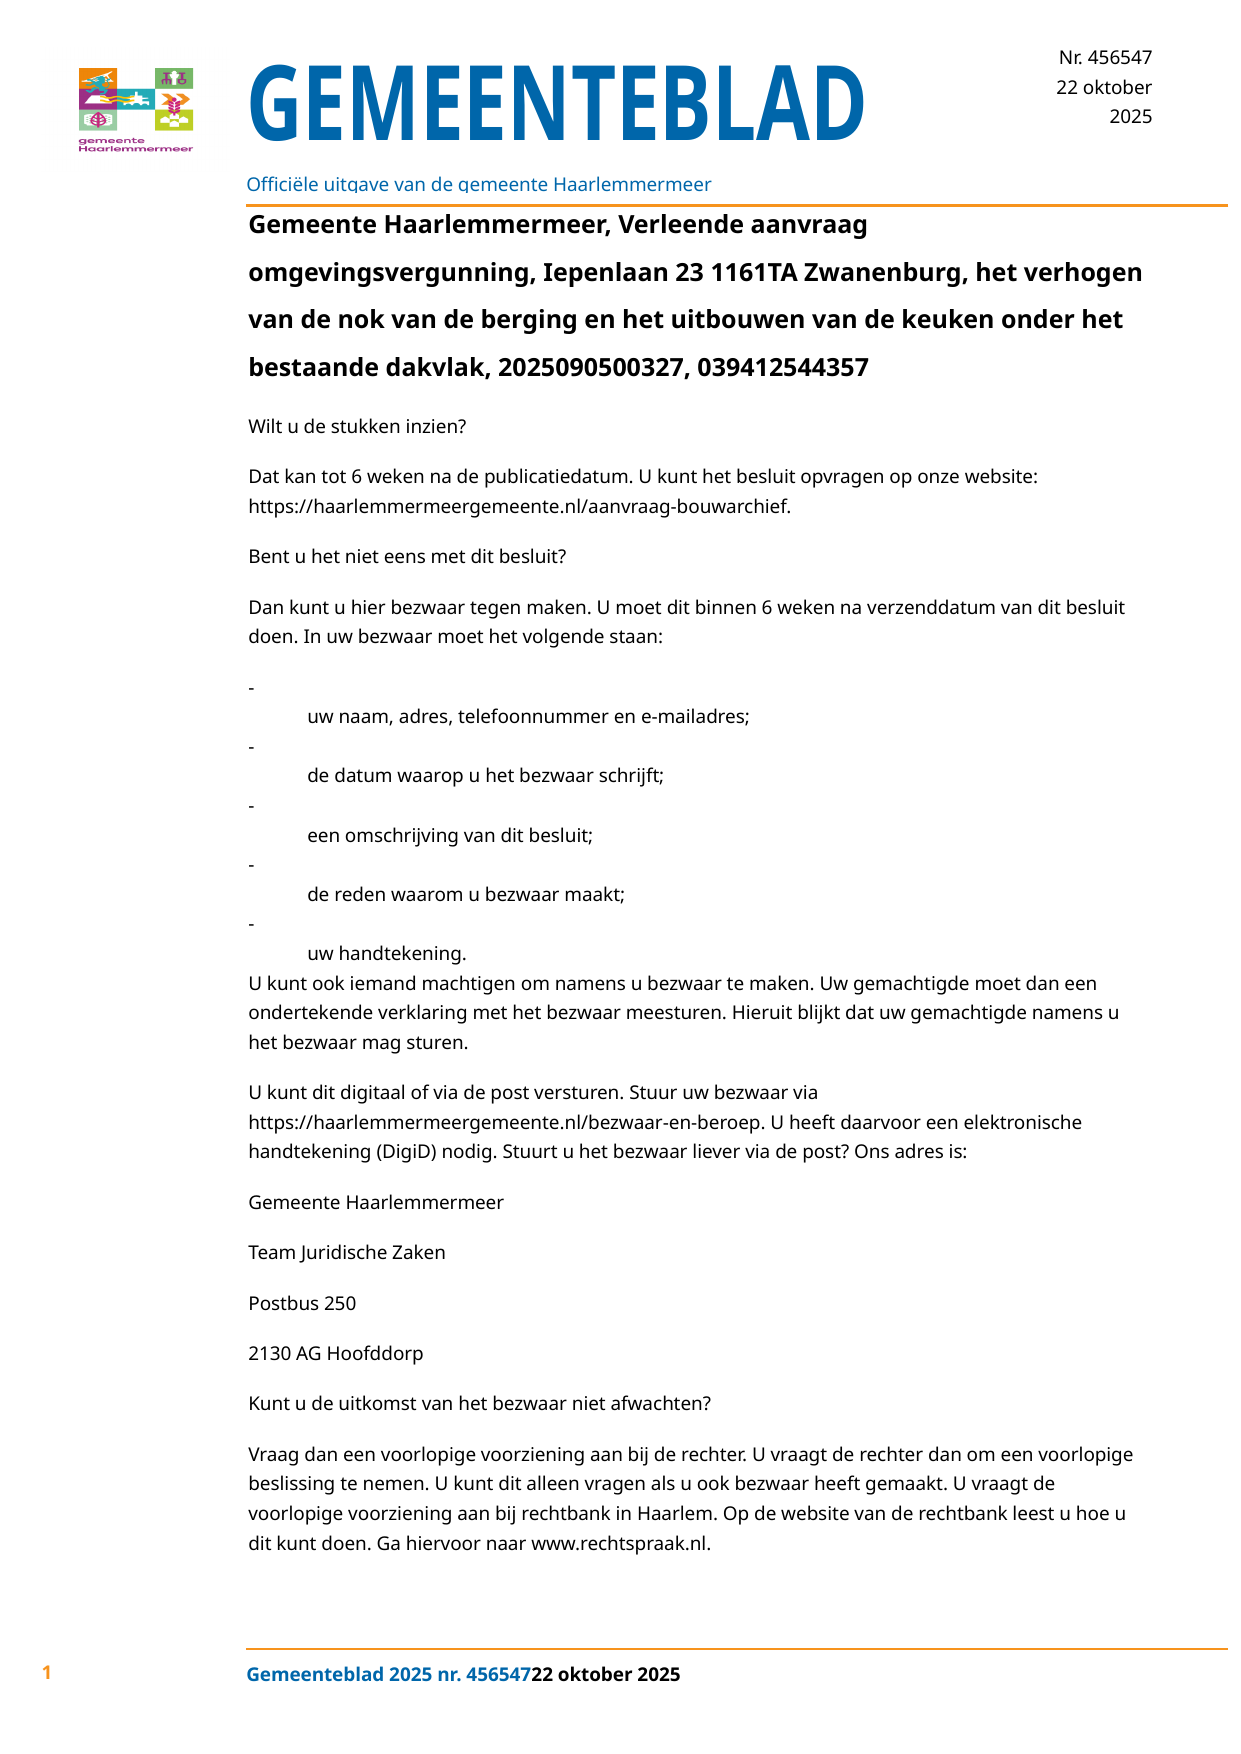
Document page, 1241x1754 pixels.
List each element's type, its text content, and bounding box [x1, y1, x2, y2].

text Vraag dan een voorlopige voorziening aan bij de rechter. U vraagt de rechter dan om een voorlopige beslissing te nemen. U kunt dit alleen vragen als u ook bezwaar heeft gemaakt. U vraagt de voorlopige voorziening aan bij rechtbank in Haarlem. Op de website van de rechtbank leest u hoe u dit kunt doen. Ga hiervoor naar www.rechtspraak.nl. [248, 1441, 1152, 1556]
picture [41, 47, 231, 172]
text Postbus 250 [248, 1290, 1152, 1316]
text Gemeente Haarlemmermeer, Verleende aanvraag omgevingsvergunning, Iepenlaan 23 1161TA Zwanenburg, het verhogen van de nok van de berging en het uitbouwen van de keuken onder het bestaande dakvlak, 2025090500327, 039412544357 [248, 207, 1152, 384]
list uw handtekening. [248, 940, 1152, 966]
list een omschrijving van dit besluit; [248, 822, 1152, 848]
text Kunt u de uitkomst van het bezwaar niet afwachten? [248, 1391, 1152, 1416]
text Wilt u de stukken inzien? [248, 413, 1152, 439]
list de reden waarom u bezwaar maakt; [248, 881, 1152, 907]
list de datum waarop u het bezwaar schrijft; [248, 763, 1152, 788]
text Dan kunt u hier bezwaar tegen maken. U moet dit binnen 6 weken na verzenddatum van dit besluit doen. In uw bezwaar moet het volgende staan: [248, 594, 1152, 649]
text U kunt dit digitaal of via de post versturen. Stuur uw bezwaar via https://haarlemmermeergemeente.nl/bezwaar-en-beroep. U heeft daarvoor een elektronische handtekening (DigiD) nodig. Stuurt u het bezwaar liever via de post? Ons adres is: [248, 1079, 1152, 1164]
text Bent u het niet eens met dit besluit? [248, 543, 1152, 569]
list uw naam, adres, telefoonnummer en e-mailadres; [248, 703, 1152, 729]
text Gemeente Haarlemmermeer [248, 1189, 1152, 1215]
text 2130 AG Hoofddorp [248, 1340, 1152, 1366]
text Dat kan tot 6 weken na de publicatiedatum. U kunt het besluit opvragen op onze website: https://haarlemmermeergemeente.nl/aanvraag-bouwarchief. [248, 463, 1152, 519]
text Team Juridische Zaken [248, 1239, 1152, 1265]
text U kunt ook iemand machtigen om namens u bezwaar te maken. Uw gemachtigde moet dan een ondertekende verklaring met het bezwaar meesturen. Hieruit blijkt dat uw gemachtigde namens u het bezwaar mag sturen. [248, 970, 1152, 1055]
